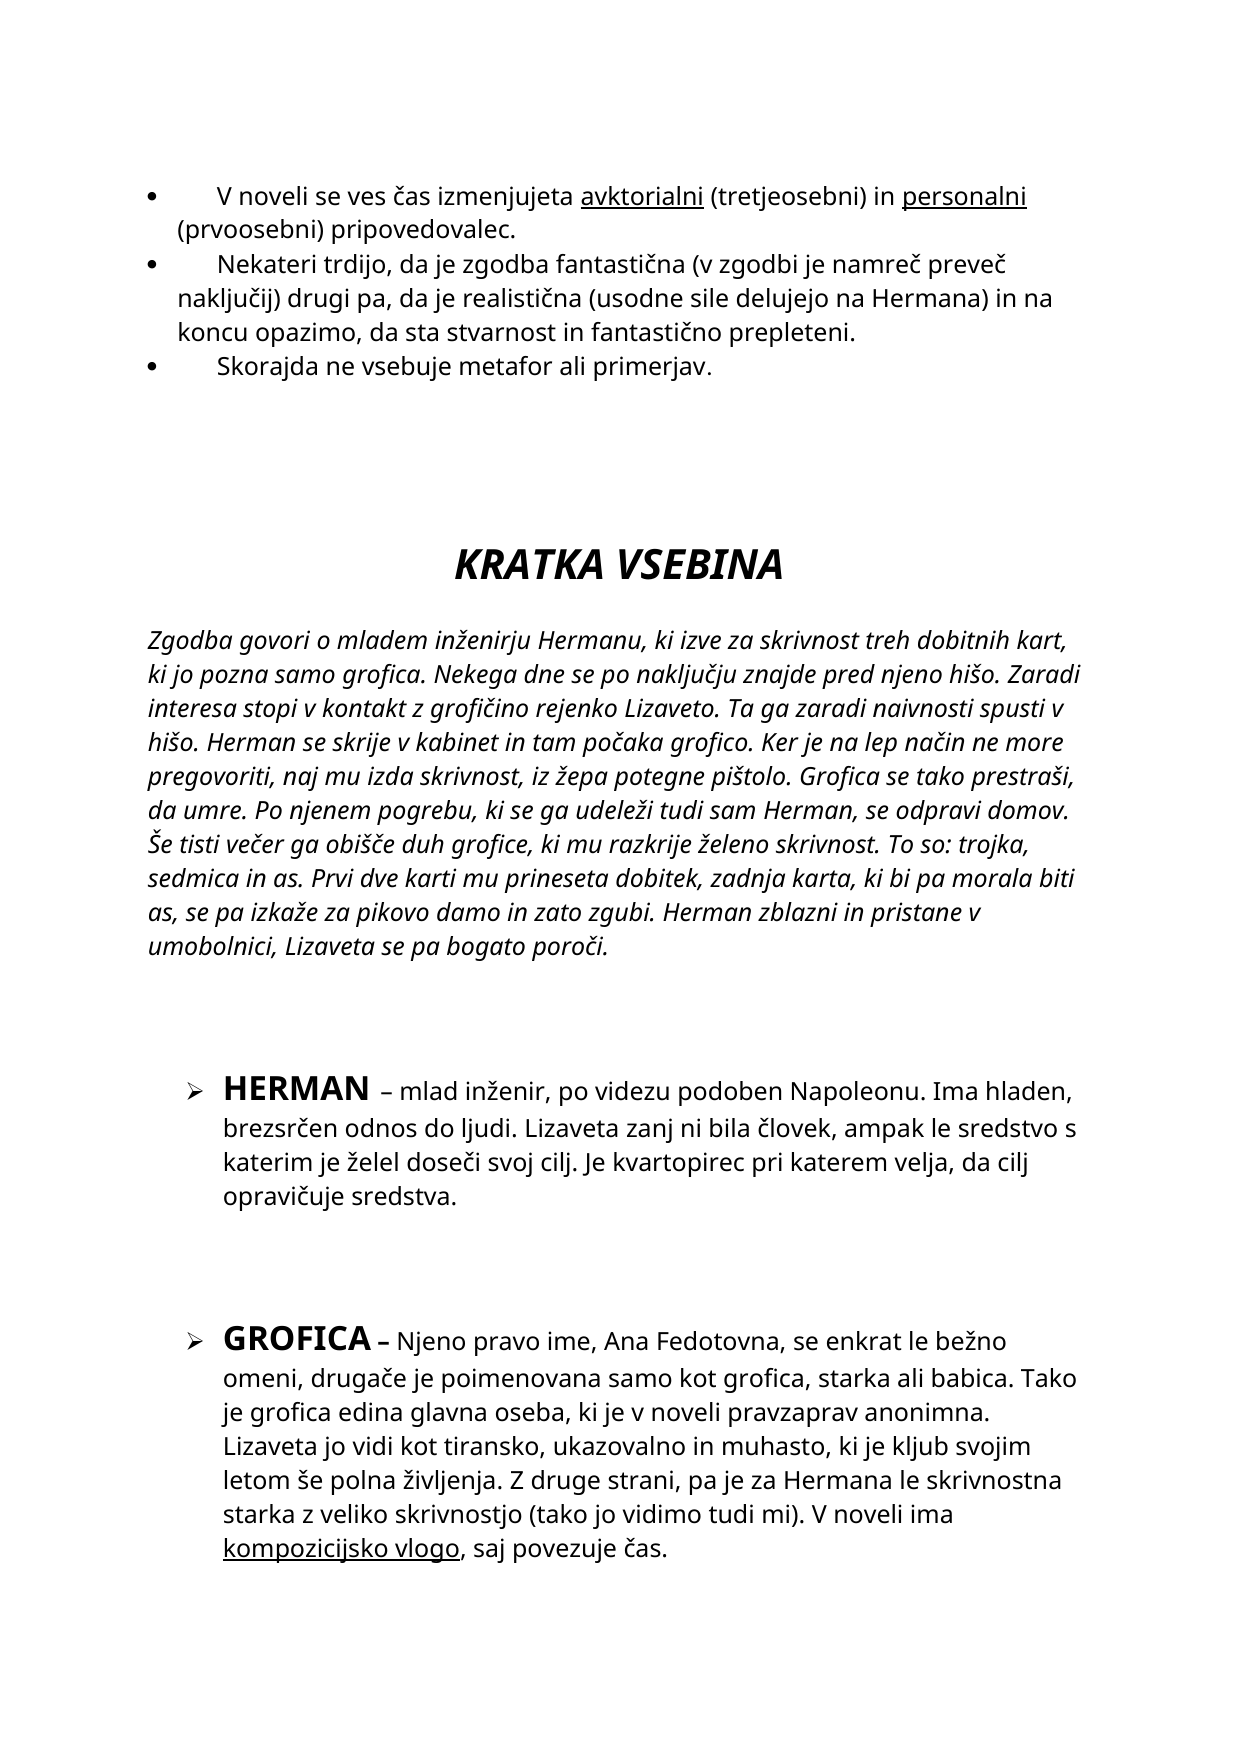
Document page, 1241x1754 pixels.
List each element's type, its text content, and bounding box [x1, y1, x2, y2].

list HERMAN – mlad inženir, po videzu podoben Napoleonu. Ima hladen, brezsrčen odnos do ljudi. Lizaveta zanj ni bila človek, ampak le sredstvo s katerim je želel doseči svoj cilj. Je kvartopirec pri katerem velja, da cilj opravičuje sredstva. [185, 1065, 1091, 1213]
list Nekateri trdijo, da je zgodba fantastična (v zgodbi je namreč preveč naključij) drugi pa, da je realistična (usodne sile delujejo na Hermana) in na koncu opazimo, da sta stvarnost in fantastično prepleteni. [148, 246, 1091, 348]
list Skorajda ne vsebuje metafor ali primerjav. [148, 348, 1091, 382]
text Zgodba govori o mladem inženirju Hermanu, ki izve za skrivnost treh dobitnih kart, ki jo pozna samo grofica. Nekega dne se po naključju znajde pred njeno hišo. Zaradi interesa stopi v kontakt z grofičino rejenko Lizaveto. Ta ga zaradi naivnosti spusti v hišo. Herman se skrije v kabinet in tam počaka grofico. Ker je na lep način ne more pregovoriti, naj mu izda skrivnost, iz žepa potegne pištolo. Grofica se tako prestraši, da umre. Po njenem pogrebu, ki se ga udeleži tudi sam Herman, se odpravi domov. Še tisti večer ga obišče duh grofice, ki mu razkrije želeno skrivnost. To so: trojka, sedmica in as. Prvi dve karti mu prineseta dobitek, zadnja karta, ki bi pa morala biti as, se pa izkaže za pikovo damo in zato zgubi. Herman zblazni in pristane v umobolnici, Lizaveta se pa bogato poroči. [148, 622, 1091, 963]
list GROFICA – Njeno pravo ime, Ana Fedotovna, se enkrat le bežno omeni, drugače je poimenovana samo kot grofica, starka ali babica. Tako je grofica edina glavna oseba, ki je v noveli pravzaprav anonimna. Lizaveta jo vidi kot tiransko, ukazovalno in muhasto, ki je kljub svojim letom še polna življenja. Z druge strani, pa je za Hermana le skrivnostna starka z veliko skrivnostjo (tako jo vidimo tudi mi). V noveli ima kompozicijsko vlogo, saj povezuje čas. [185, 1315, 1091, 1565]
text KRATKA VSEBINA [148, 535, 1091, 592]
list V noveli se ves čas izmenjujeta avktorialni (tretjeosebni) in personalni (prvoosebni) pripovedovalec. [148, 178, 1091, 246]
